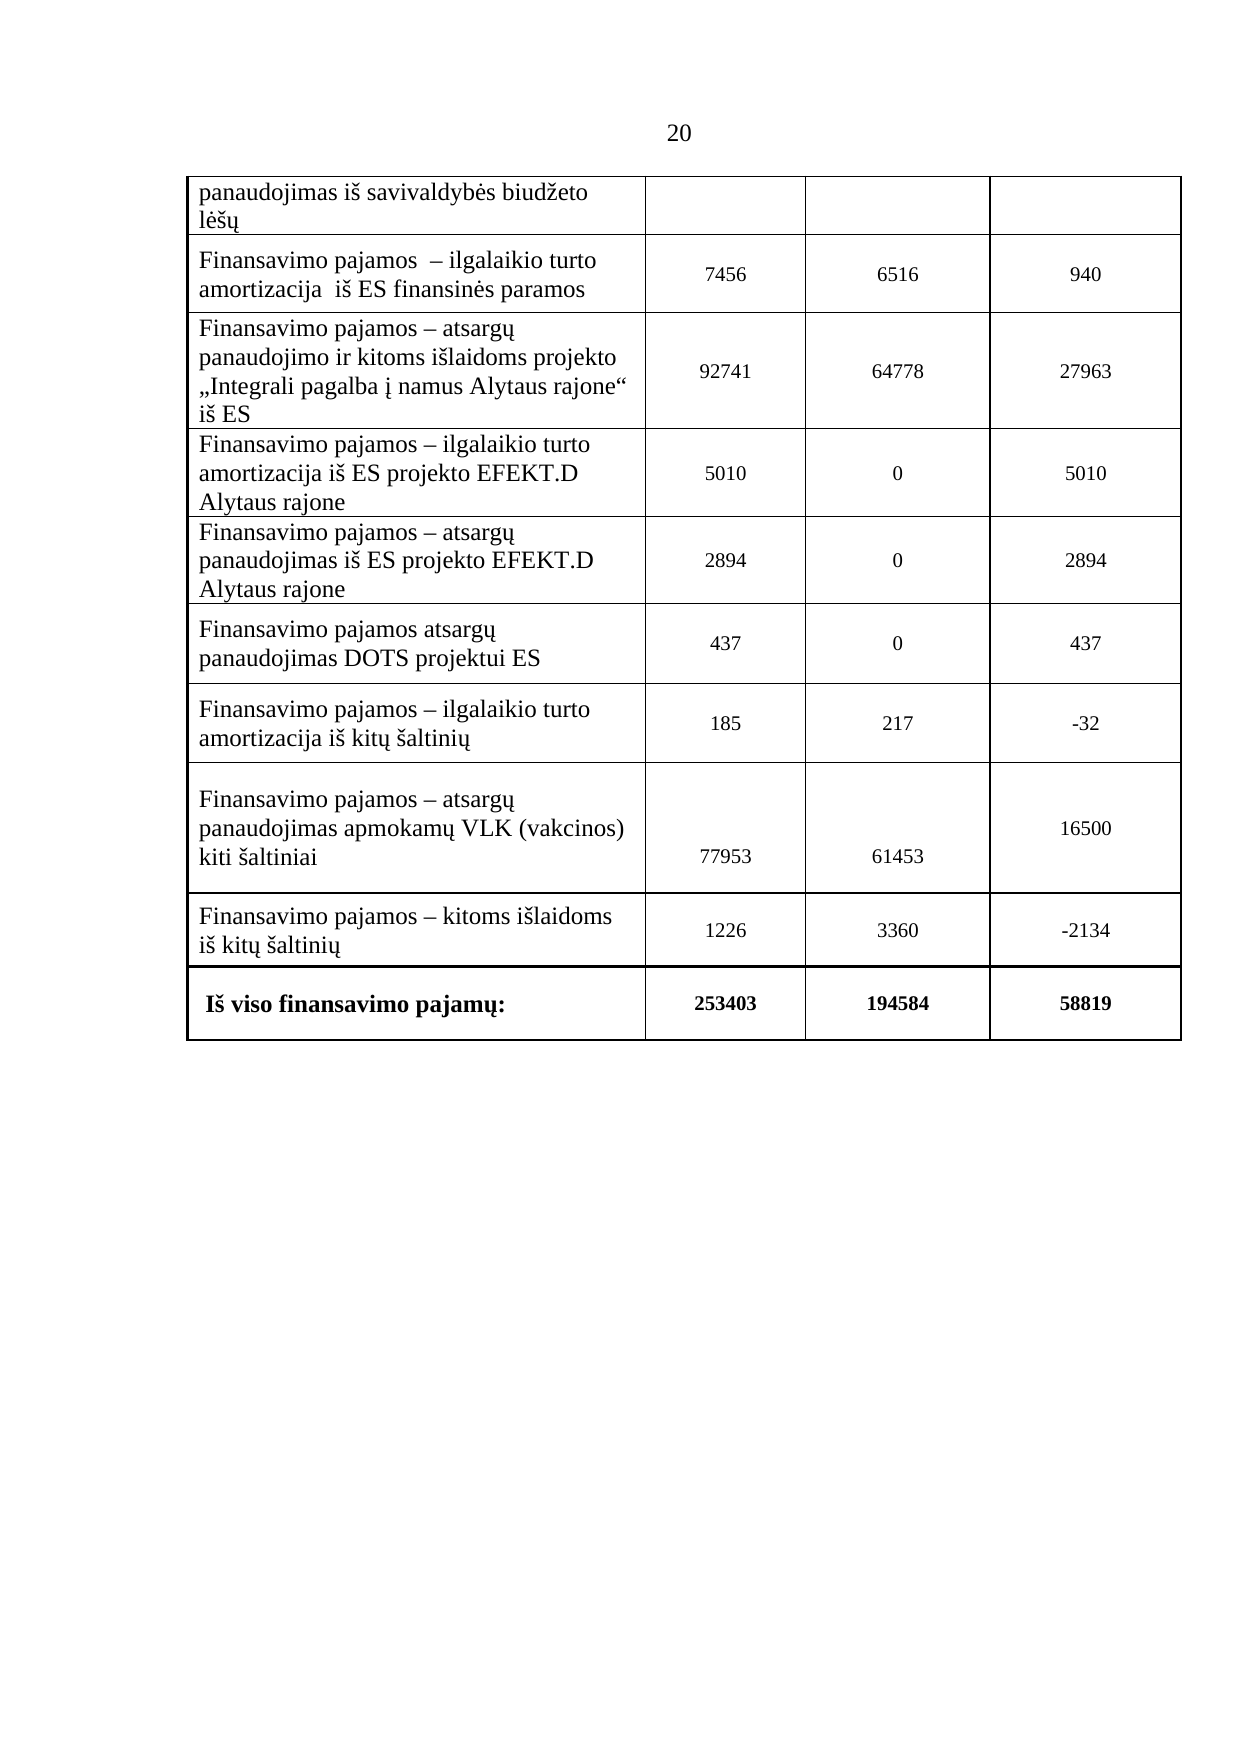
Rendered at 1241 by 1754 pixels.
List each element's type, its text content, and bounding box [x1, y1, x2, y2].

table_cell [991, 177, 1180, 234]
table_cell Iš viso finansavimo pajamų: [189, 968, 645, 1039]
table_cell 0 [806, 429, 989, 516]
table_cell -32 [991, 684, 1180, 762]
table_cell 217 [806, 684, 989, 762]
table_cell 1226 [646, 894, 805, 965]
table_cell panaudojimas iš savivaldybės biudžeto lėšų [189, 177, 645, 234]
table_cell 2894 [991, 517, 1180, 603]
table_cell 92741 [646, 313, 805, 428]
table_cell Finansavimo pajamos – atsargų panaudojimas iš ES projekto EFEKT.D Alytaus rajone [189, 517, 645, 603]
table_cell 3360 [806, 894, 989, 965]
table_cell Finansavimo pajamos – atsargų panaudojimas apmokamų VLK (vakcinos) kiti šaltiniai [189, 763, 645, 892]
table_cell 437 [646, 604, 805, 683]
table_cell 194584 [806, 968, 989, 1039]
table_cell 6516 [806, 235, 989, 312]
table_cell 437 [991, 604, 1180, 683]
table_cell 2894 [646, 517, 805, 603]
table_cell 185 [646, 684, 805, 762]
table_cell Finansavimo pajamos – ilgalaikio turto amortizacija iš ES projekto EFEKT.D Alytaus rajone [189, 429, 645, 516]
table_cell -2134 [991, 894, 1180, 965]
table_cell Finansavimo pajamos – ilgalaikio turto amortizacija iš kitų šaltinių [189, 684, 645, 762]
table_cell 7456 [646, 235, 805, 312]
table_cell Finansavimo pajamos – kitoms išlaidoms iš kitų šaltinių [189, 894, 645, 965]
table_cell 64778 [806, 313, 989, 428]
table_cell 77953 [646, 763, 805, 892]
table_cell 27963 [991, 313, 1180, 428]
table_cell 0 [806, 604, 989, 683]
table_cell 0 [806, 517, 989, 603]
table_cell 940 [991, 235, 1180, 312]
table_cell 5010 [646, 429, 805, 516]
table_cell Finansavimo pajamos – ilgalaikio turto amortizacija iš ES finansinės paramos [189, 235, 645, 312]
table_cell 58819 [991, 968, 1180, 1039]
table_cell Finansavimo pajamos atsargų panaudojimas DOTS projektui ES [189, 604, 645, 683]
table_cell Finansavimo pajamos – atsargų panaudojimo ir kitoms išlaidoms projekto „Integrali pagalba į namus Alytaus rajone“ iš ES [189, 313, 645, 428]
table_cell 61453 [806, 763, 989, 892]
table_cell 253403 [646, 968, 805, 1039]
table_cell [806, 177, 989, 234]
table_cell 5010 [991, 429, 1180, 516]
table_cell [646, 177, 805, 234]
table_cell 16500 [991, 763, 1180, 892]
